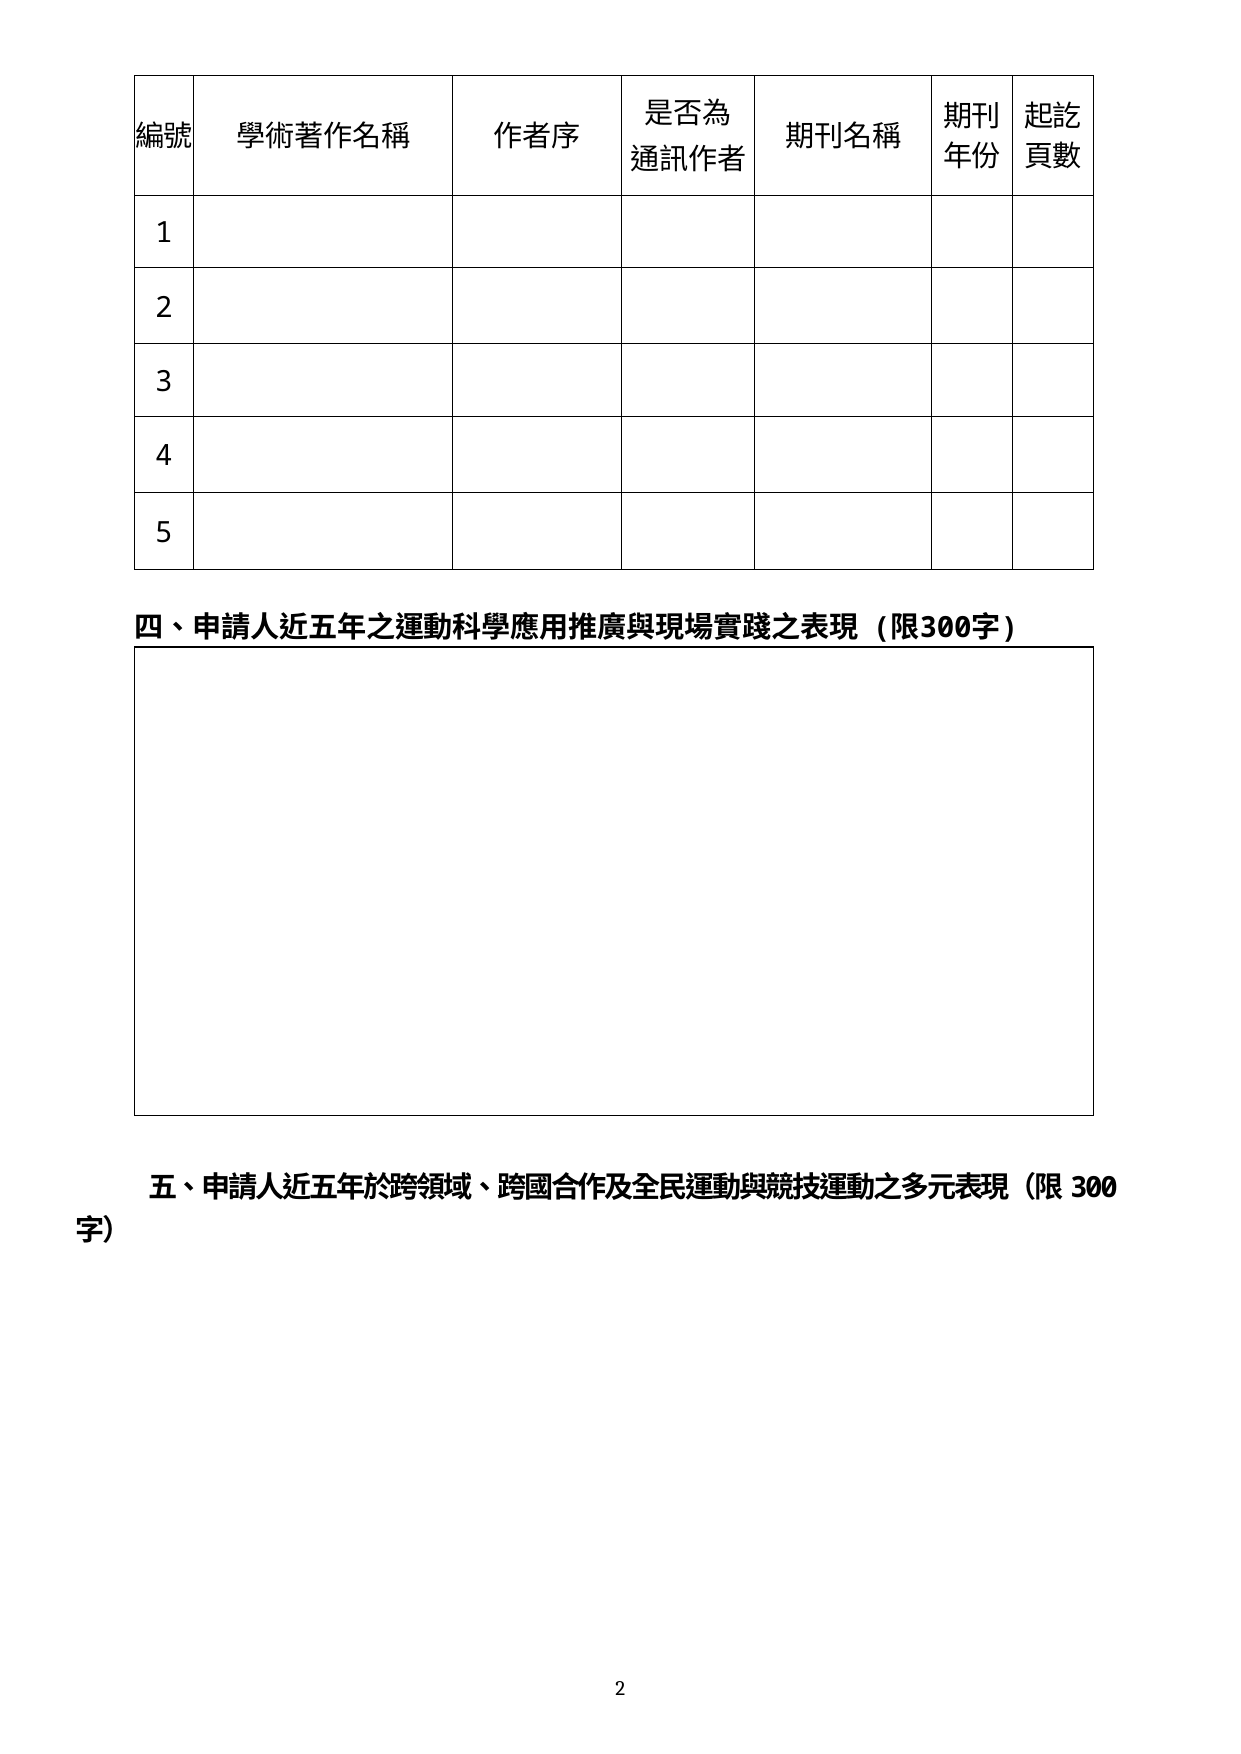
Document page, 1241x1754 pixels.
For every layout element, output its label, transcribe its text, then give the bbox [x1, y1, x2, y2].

table_cell [1013, 493, 1093, 569]
table_cell [453, 493, 621, 569]
table_cell [932, 196, 1012, 267]
table_cell [932, 417, 1012, 492]
table_cell [1013, 417, 1093, 492]
table_header 起訖 頁數 [1013, 76, 1093, 194]
table_cell [453, 417, 621, 492]
table_header 作者序 [453, 76, 621, 194]
table_header [135, 648, 1093, 1115]
text 四、申請人近五年之運動科學應用推廣與現場實踐之表現 (限300字) [134, 604, 1165, 646]
table_cell [755, 268, 931, 343]
table_cell [194, 493, 452, 569]
table_cell 2 [135, 268, 193, 343]
table_cell [755, 417, 931, 492]
table_cell [932, 493, 1012, 569]
table_cell 4 [135, 417, 193, 492]
table_cell [194, 268, 452, 343]
table_cell [622, 196, 754, 267]
table_cell [932, 344, 1012, 416]
table_cell [194, 196, 452, 267]
table_cell [453, 196, 621, 267]
table_header 編號 [135, 76, 193, 194]
table_header 學術著作名稱 [194, 76, 452, 194]
table_cell [622, 417, 754, 492]
table_cell [622, 493, 754, 569]
table_cell 3 [135, 344, 193, 416]
table_cell [1013, 344, 1093, 416]
table_header 期刊名稱 [755, 76, 931, 194]
table_header 是否為 通訊作者 [622, 76, 754, 194]
text 五、申請人近五年於跨領域、跨國合作及全民運動與競技運動之多元表現（限300字） [75, 1162, 1165, 1249]
table_cell 1 [135, 196, 193, 267]
table_cell [932, 268, 1012, 343]
table_cell [755, 493, 931, 569]
table_header 期刊 年份 [932, 76, 1012, 194]
table_cell [622, 268, 754, 343]
table_cell 5 [135, 493, 193, 569]
table_cell [194, 344, 452, 416]
table_cell [453, 344, 621, 416]
table_cell [453, 268, 621, 343]
table_cell [755, 196, 931, 267]
table_cell [1013, 196, 1093, 267]
table_cell [622, 344, 754, 416]
table_cell [755, 344, 931, 416]
table_cell [1013, 268, 1093, 343]
table_cell [194, 417, 452, 492]
